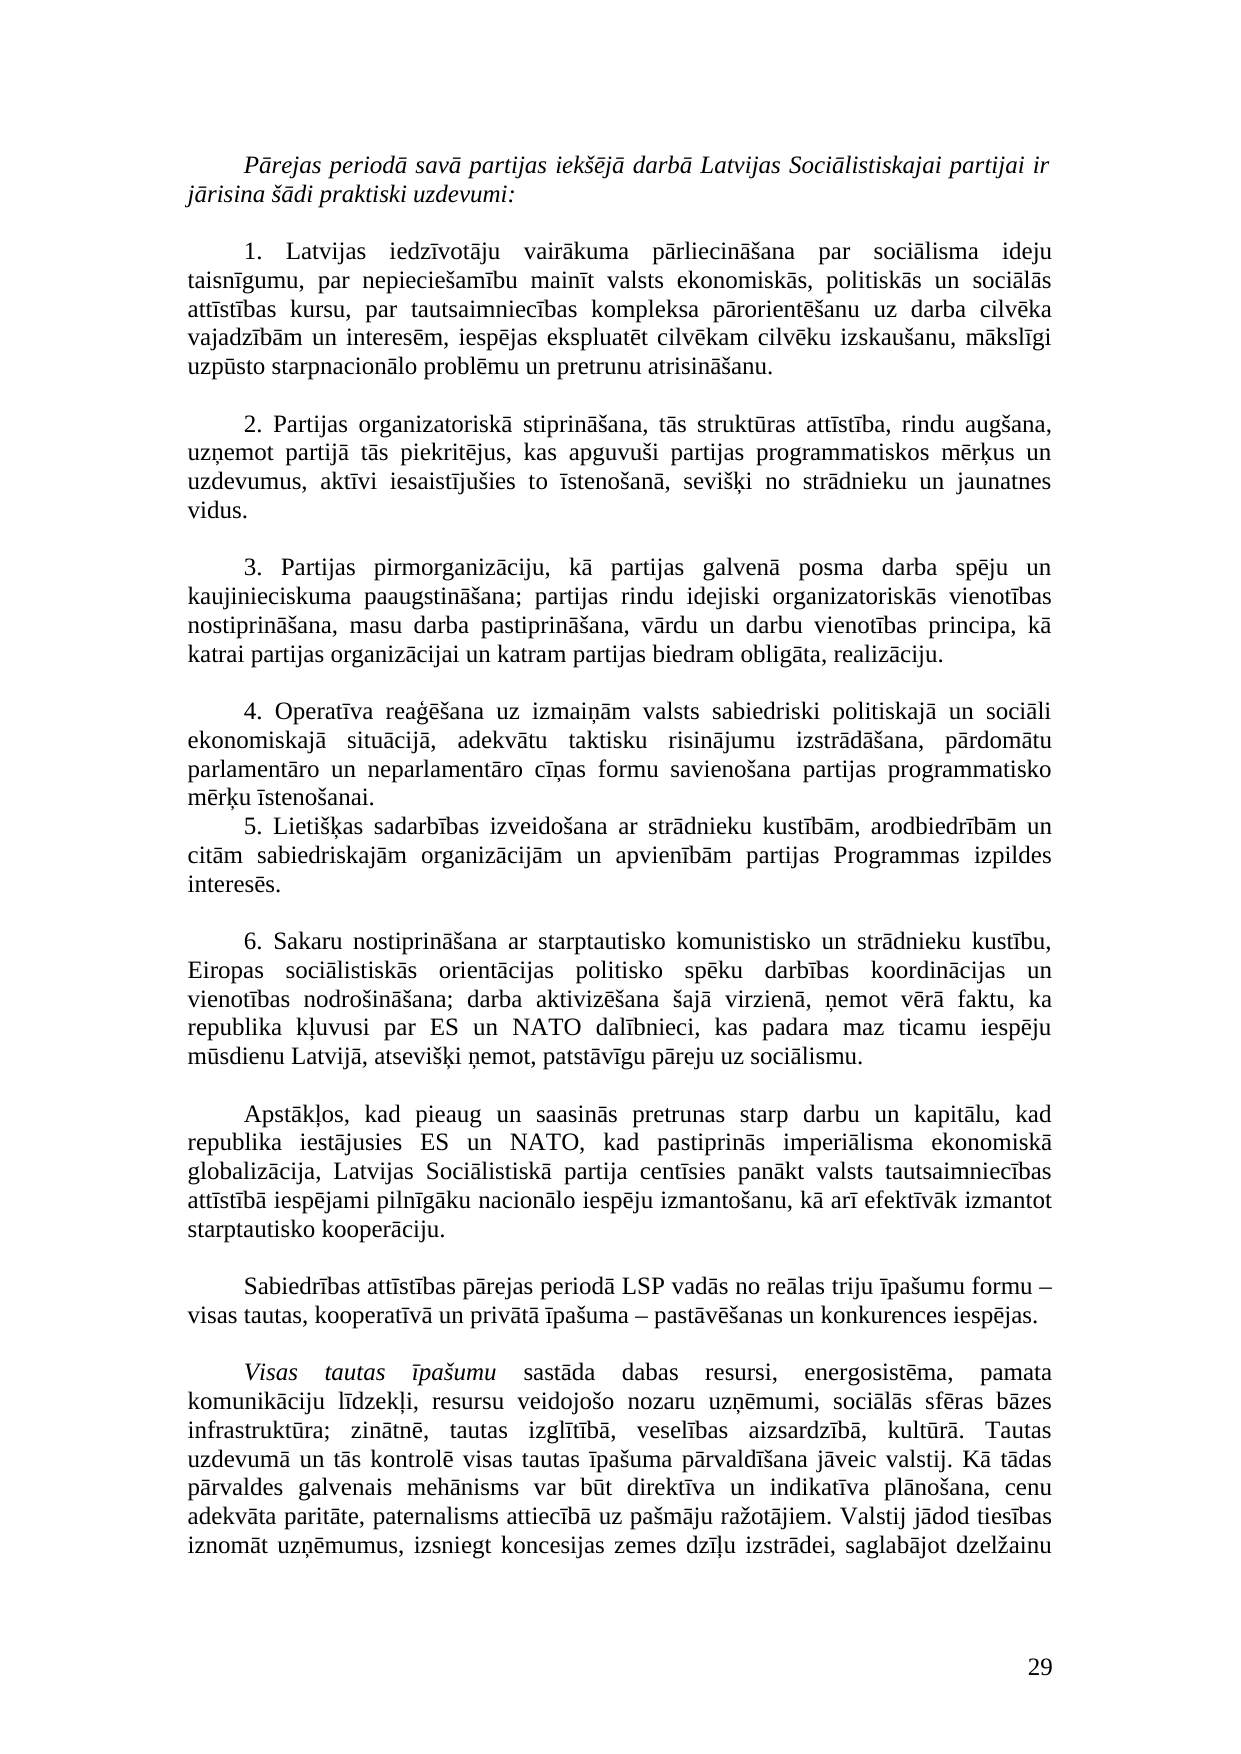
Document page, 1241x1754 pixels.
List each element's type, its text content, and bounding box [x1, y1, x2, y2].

text 1. Latvijas iedzīvotāju vairākuma pārliecināšana par sociālisma ideju taisnīgumu, par nepieciešamību mainīt valsts ekonomiskās, politiskās un sociālās attīstības kursu, par tautsaimniecības kompleksa pārorientēšanu uz darba cilvēka vajadzībām un interesēm, iespējas ekspluatēt cilvēkam cilvēku izskaušanu, mākslīgi uzpūsto starpnacionālo problēmu un pretrunu atrisināšanu. [187, 236, 1053, 380]
text 5. Lietišķas sadarbības izveidošana ar strādnieku kustībām, arodbiedrībām un citām sabiedriskajām organizācijām un apvienībām partijas Programmas izpildes interesēs. [187, 811, 1053, 897]
text Visas tautas īpašumu sastāda dabas resursi, energosistēma, pamata komunikāciju līdzekļi, resursu veidojošo nozaru uzņēmumi, sociālās sfēras bāzes infrastruktūra; zinātnē, tautas izglītībā, veselības aizsardzībā, kultūrā. Tautas uzdevumā un tās kontrolē visas tautas īpašuma pārvaldīšana jāveic valstij. Kā tādas pārvaldes galvenais mehānisms var būt direktīva un indikatīva plānošana, cenu adekvāta paritāte, paternalisms attiecībā uz pašmāju ražotājiem. Valstij jādod tiesības iznomāt uzņēmumus, izsniegt koncesijas zemes dzīļu izstrādei, saglabājot dzelžainu [187, 1357, 1053, 1559]
text 2. Partijas organizatoriskā stiprināšana, tās struktūras attīstība, rindu augšana, uzņemot partijā tās piekritējus, kas apguvuši partijas programmatiskos mērķus un uzdevumus, aktīvi iesaistījušies to īstenošanā, sevišķi no strādnieku un jaunatnes vidus. [187, 409, 1053, 524]
text 4. Operatīva reaģēšana uz izmaiņām valsts sabiedriski politiskajā un sociāli ekonomiskajā situācijā, adekvātu taktisku risinājumu izstrādāšana, pārdomātu parlamentāro un neparlamentāro cīņas formu savienošana partijas programmatisko mērķu īstenošanai. [187, 696, 1053, 811]
text Pārejas periodā savā partijas iekšējā darbā Latvijas Sociālistiskajai partijai ir jārisina šādi praktiski uzdevumi: [187, 150, 1053, 207]
text Apstākļos, kad pieaug un saasinās pretrunas starp darbu un kapitālu, kad republika iestājusies ES un NATO, kad pastiprinās imperiālisma ekonomiskā globalizācija, Latvijas Sociālistiskā partija centīsies panākt valsts tautsaimniecības attīstībā iespējami pilnīgāku nacionālo iespēju izmantošanu, kā arī efektīvāk izmantot starptautisko kooperāciju. [187, 1099, 1053, 1242]
text Sabiedrības attīstības pārejas periodā LSP vadās no reālas triju īpašumu formu – visas tautas, kooperatīvā un privātā īpašuma – pastāvēšanas un konkurences iespējas. [187, 1271, 1053, 1329]
text 3. Partijas pirmorganizāciju, kā partijas galvenā posma darba spēju un kaujinieciskuma paaugstināšana; partijas rindu idejiski organizatoriskās vienotības nostiprināšana, masu darba pastiprināšana, vārdu un darbu vienotības principa, kā katrai partijas organizācijai un katram partijas biedram obligāta, realizāciju. [187, 552, 1053, 667]
text 6. Sakaru nostiprināšana ar starptautisko komunistisko un strādnieku kustību, Eiropas sociālistiskās orientācijas politisko spēku darbības koordinācijas un vienotības nodrošināšana; darba aktivizēšana šajā virzienā, ņemot vērā faktu, ka republika kļuvusi par ES un NATO dalībnieci, kas padara maz ticamu iespēju mūsdienu Latvijā, atsevišķi ņemot, patstāvīgu pāreju uz sociālismu. [187, 926, 1053, 1070]
